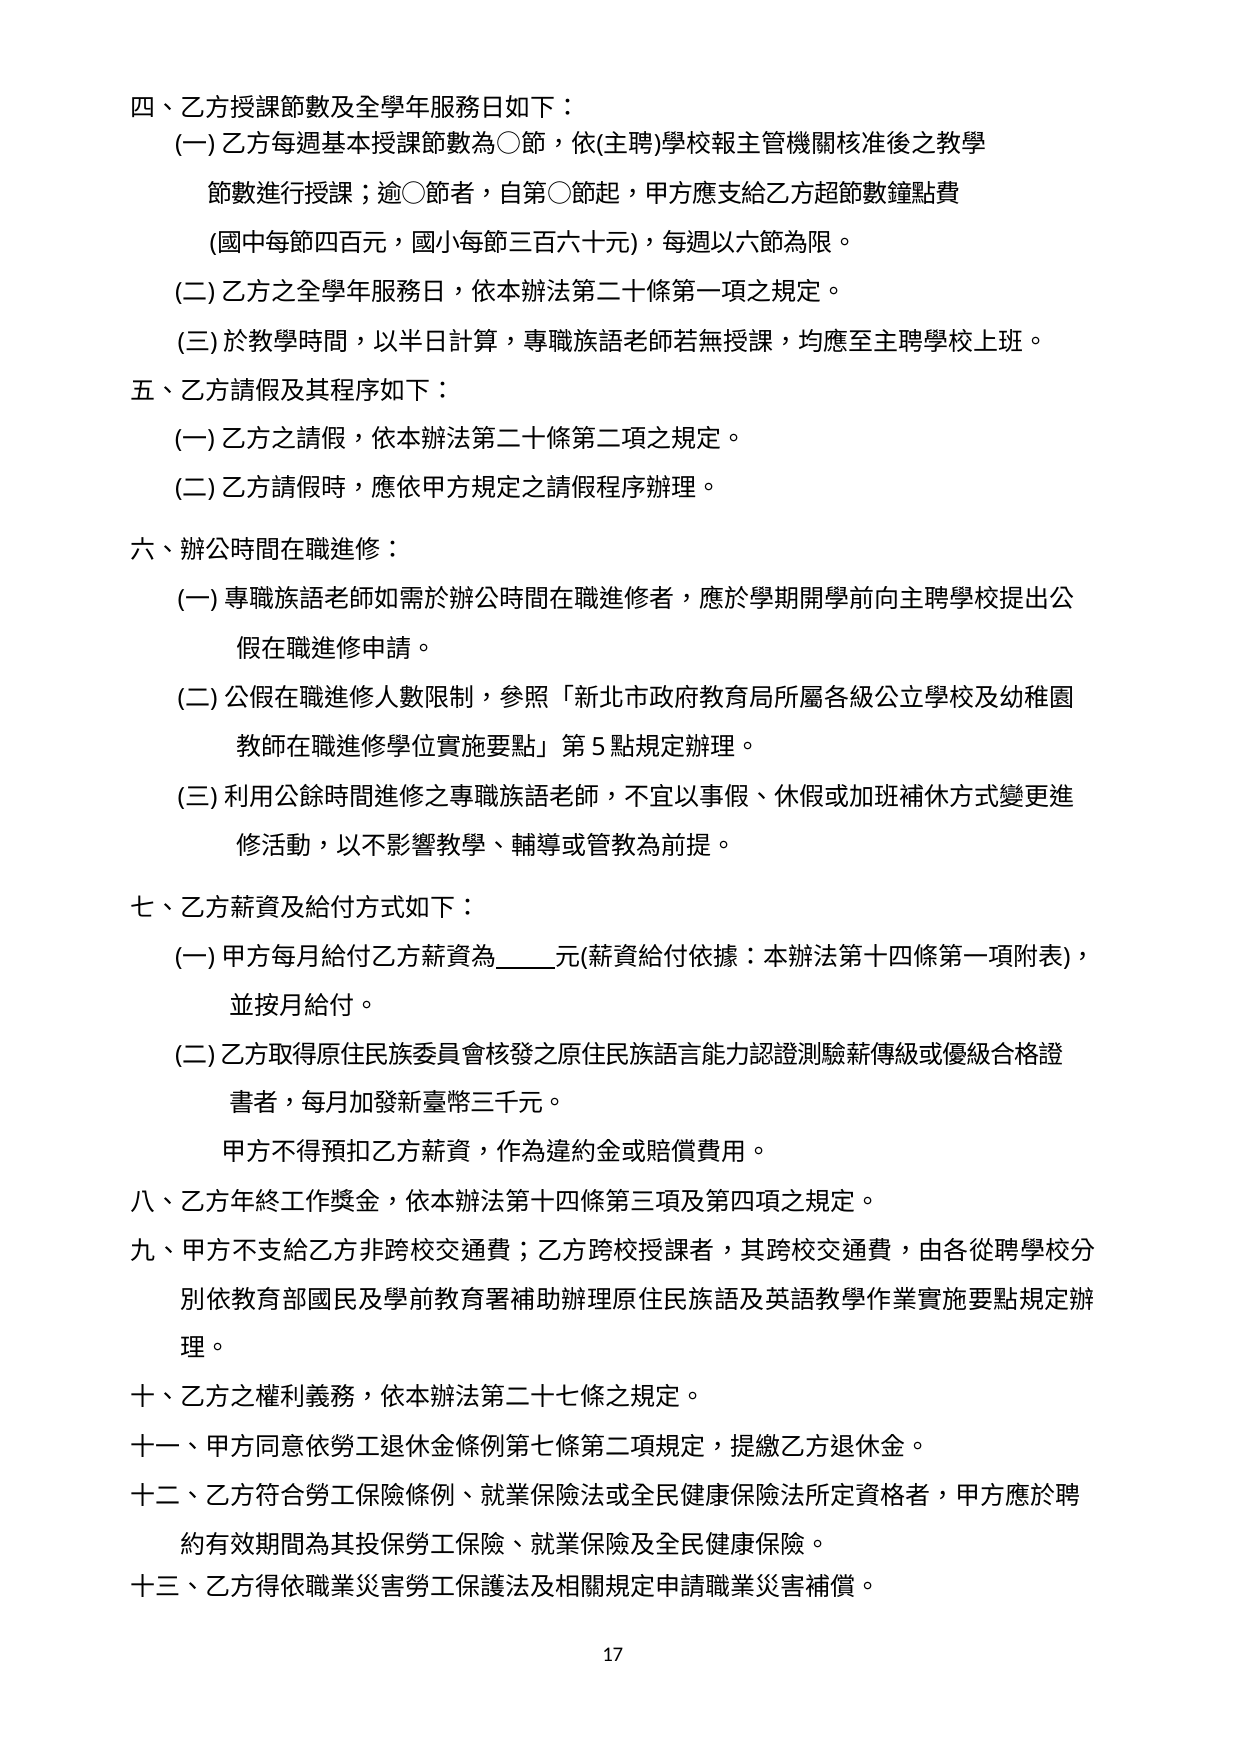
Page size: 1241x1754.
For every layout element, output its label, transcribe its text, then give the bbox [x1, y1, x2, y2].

text 十二、乙方符合勞工保險條例、就業保險法或全民健康保險法所定資格者，甲方應於聘約有效期間為其投保勞工保險、就業保險及全民健康保險。 [130, 1475, 1085, 1560]
text (一) 甲方每月給付乙方薪資為 元(薪資給付依據：本辦法第十四條第一項附表)，並按月給付。 [175, 936, 1084, 1021]
text (國中每節四百元，國小每節三百六十元)，每週以六節為限。 [175, 222, 1107, 259]
text 五、乙方請假及其程序如下： [130, 371, 955, 407]
text (二) 乙方之全學年服務日，依本辦法第二十條第一項之規定。 [130, 272, 955, 308]
text (三) 於教學時間，以半日計算，專職族語老師若無授課，均應至主聘學校上班。 [177, 321, 1094, 357]
text 節數進行授課；逾○節者，自第○節起，甲方應支給乙方超節數鐘點費 [175, 173, 1107, 209]
text 十三、乙方得依職業災害勞工保護法及相關規定申請職業災害補償。 [130, 1573, 1107, 1601]
text 十一、甲方同意依勞工退休金條例第七條第二項規定，提繳乙方退休金。 [130, 1426, 1107, 1462]
text (二) 乙方取得原住民族委員會核發之原住民族語言能力認證測驗薪傳級或優級合格證書者，每月加發新臺幣三千元。 [175, 1034, 1071, 1119]
text 六、辦公時間在職進修： [130, 529, 828, 566]
text (二) 乙方請假時，應依甲方規定之請假程序辦理。 [130, 467, 828, 503]
text 十、乙方之權利義務，依本辦法第二十七條之規定。 [130, 1377, 1107, 1413]
text 九、甲方不支給乙方非跨校交通費；乙方跨校授課者，其跨校交通費，由各從聘學校分別依教育部國民及學前教育署補助辦理原住民族語及英語教學作業實施要點規定辦理。 [130, 1230, 1096, 1364]
text 四、乙方授課節數及全學年服務日如下： [130, 89, 1107, 123]
text 甲方不得預扣乙方薪資，作為違約金或賠償費用。 [118, 1132, 1107, 1168]
text (二) 公假在職進修人數限制，參照「新北市政府教育局所屬各級公立學校及幼稚園教師在職進修學位實施要點」第5點規定辦理。 [177, 677, 1089, 763]
text (三) 利用公餘時間進修之專職族語老師，不宜以事假、休假或加班補休方式變更進修活動，以不影響教學、輔導或管教為前提。 [177, 776, 1089, 861]
text 八、乙方年終工作獎金，依本辦法第十四條第三項及第四項之規定。 [130, 1181, 1107, 1217]
text 七、乙方薪資及給付方式如下： [130, 887, 828, 924]
text (一) 乙方每週基本授課節數為○節，依(主聘)學校報主管機關核准後之教學 [175, 124, 1107, 160]
text (一) 乙方之請假，依本辦法第二十條第二項之規定。 [174, 419, 1107, 454]
text (一) 專職族語老師如需於辦公時間在職進修者，應於學期開學前向主聘學校提出公假在職進修申請。 [177, 579, 1089, 664]
